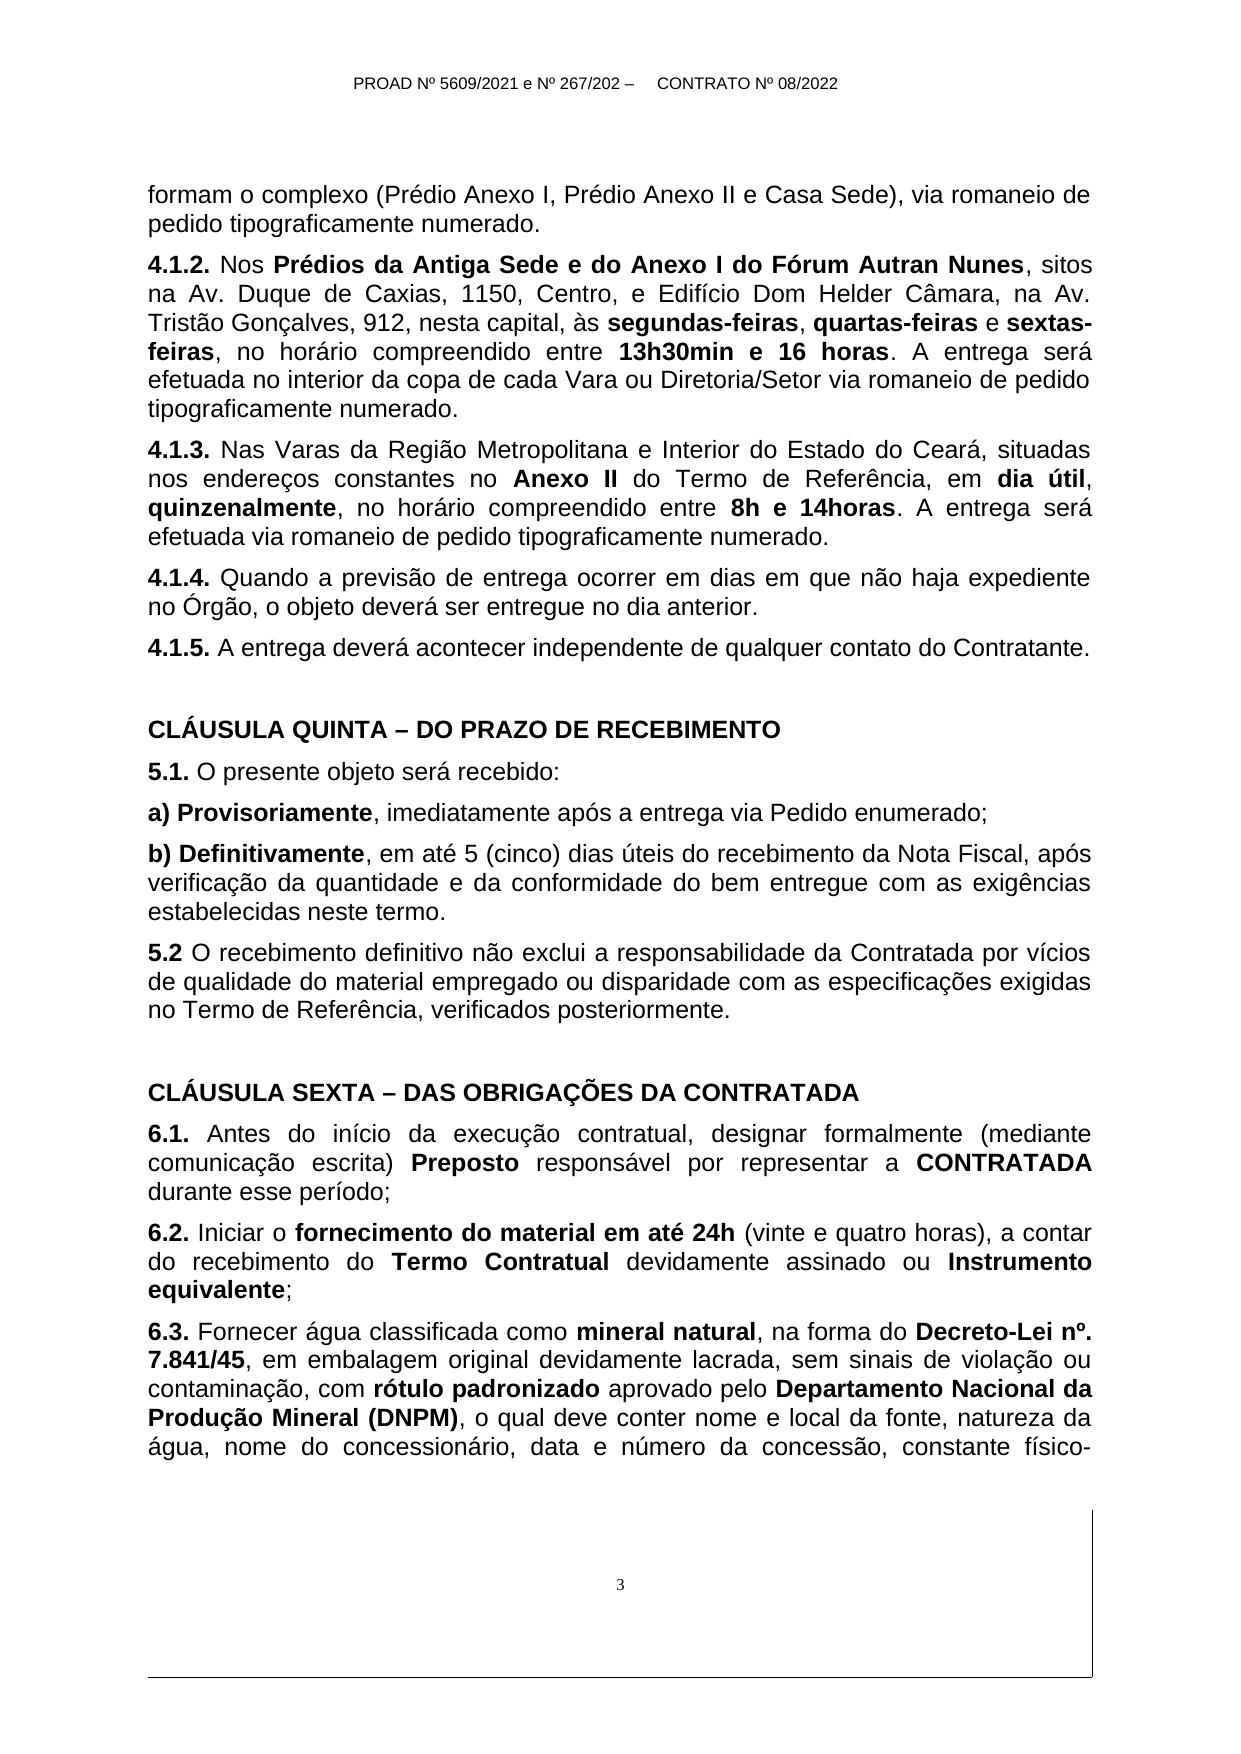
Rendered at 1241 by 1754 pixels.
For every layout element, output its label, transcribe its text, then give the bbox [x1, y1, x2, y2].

text 5.2 O recebimento definitivo não exclui a responsabilidade da Contratada por vícios de qualidade do material empregado ou disparidade com as especificações exigidas no Termo de Referência, verificados posteriormente. [148, 938, 1092, 1024]
text 6.1. Antes do início da execução contratual, designar formalmente (mediante comunicação escrita) Preposto responsável por representar a CONTRATADA durante esse período; [148, 1119, 1092, 1206]
text 5.1. O presente objeto será recebido: [148, 757, 1092, 786]
text b) Definitivamente, em até 5 (cinco) dias úteis do recebimento da Nota Fiscal, após verificação da quantidade e da conformidade do bem entregue com as exigências estabelecidas neste termo. [148, 839, 1092, 926]
text 4.1.2. Nos Prédios da Antiga Sede e do Anexo I do Fórum Autran Nunes, sitos na Av. Duque de Caxias, 1150, Centro, e Edifício Dom Helder Câmara, na Av. Tristão Gonçalves, 912, nesta capital, às segundas-feiras, quartas-feiras e sextas-feiras, no horário compreendido entre 13h30min e 16 horas. A entrega será efetuada no interior da copa de cada Vara ou Diretoria/Setor via romaneio de pedido tipograficamente numerado. [148, 251, 1092, 423]
text 6.3. Fornecer água classificada como mineral natural, na forma do Decreto-Lei nº. 7.841/45, em embalagem original devidamente lacrada, sem sinais de violação ou contaminação, com rótulo padronizado aprovado pelo Departamento Nacional da Produção Mineral (DNPM), o qual deve conter nome e local da fonte, natureza da água, nome do concessionário, data e número da concessão, constante físico- [148, 1317, 1092, 1461]
text 6.2. Iniciar o fornecimento do material em até 24h (vinte e quatro horas), a contar do recebimento do Termo Contratual devidamente assinado ou Instrumento equivalente; [148, 1218, 1092, 1304]
text CLÁUSULA SEXTA – DAS OBRIGAÇÕES DA CONTRATADA [148, 1078, 1092, 1107]
text formam o complexo (Prédio Anexo I, Prédio Anexo II e Casa Sede), via romaneio de pedido tipograficamente numerado. [148, 181, 1092, 238]
text 4.1.3. Nas Varas da Região Metropolitana e Interior do Estado do Ceará, situadas nos endereços constantes no Anexo II do Termo de Referência, em dia útil, quinzenalmente, no horário compreendido entre 8h e 14horas. A entrega será efetuada via romaneio de pedido tipograficamente numerado. [148, 436, 1092, 551]
text 4.1.4. Quando a previsão de entrega ocorrer em dias em que não haja expediente no Órgão, o objeto deverá ser entregue no dia anterior. [148, 563, 1092, 621]
text 4.1.5. A entrega deverá acontecer independente de qualquer contato do Contratante. [148, 633, 1092, 662]
text a) Provisoriamente, imediatamente após a entrega via Pedido enumerado; [148, 798, 1092, 827]
text CLÁUSULA QUINTA – DO PRAZO DE RECEBIMENTO [148, 716, 1092, 744]
